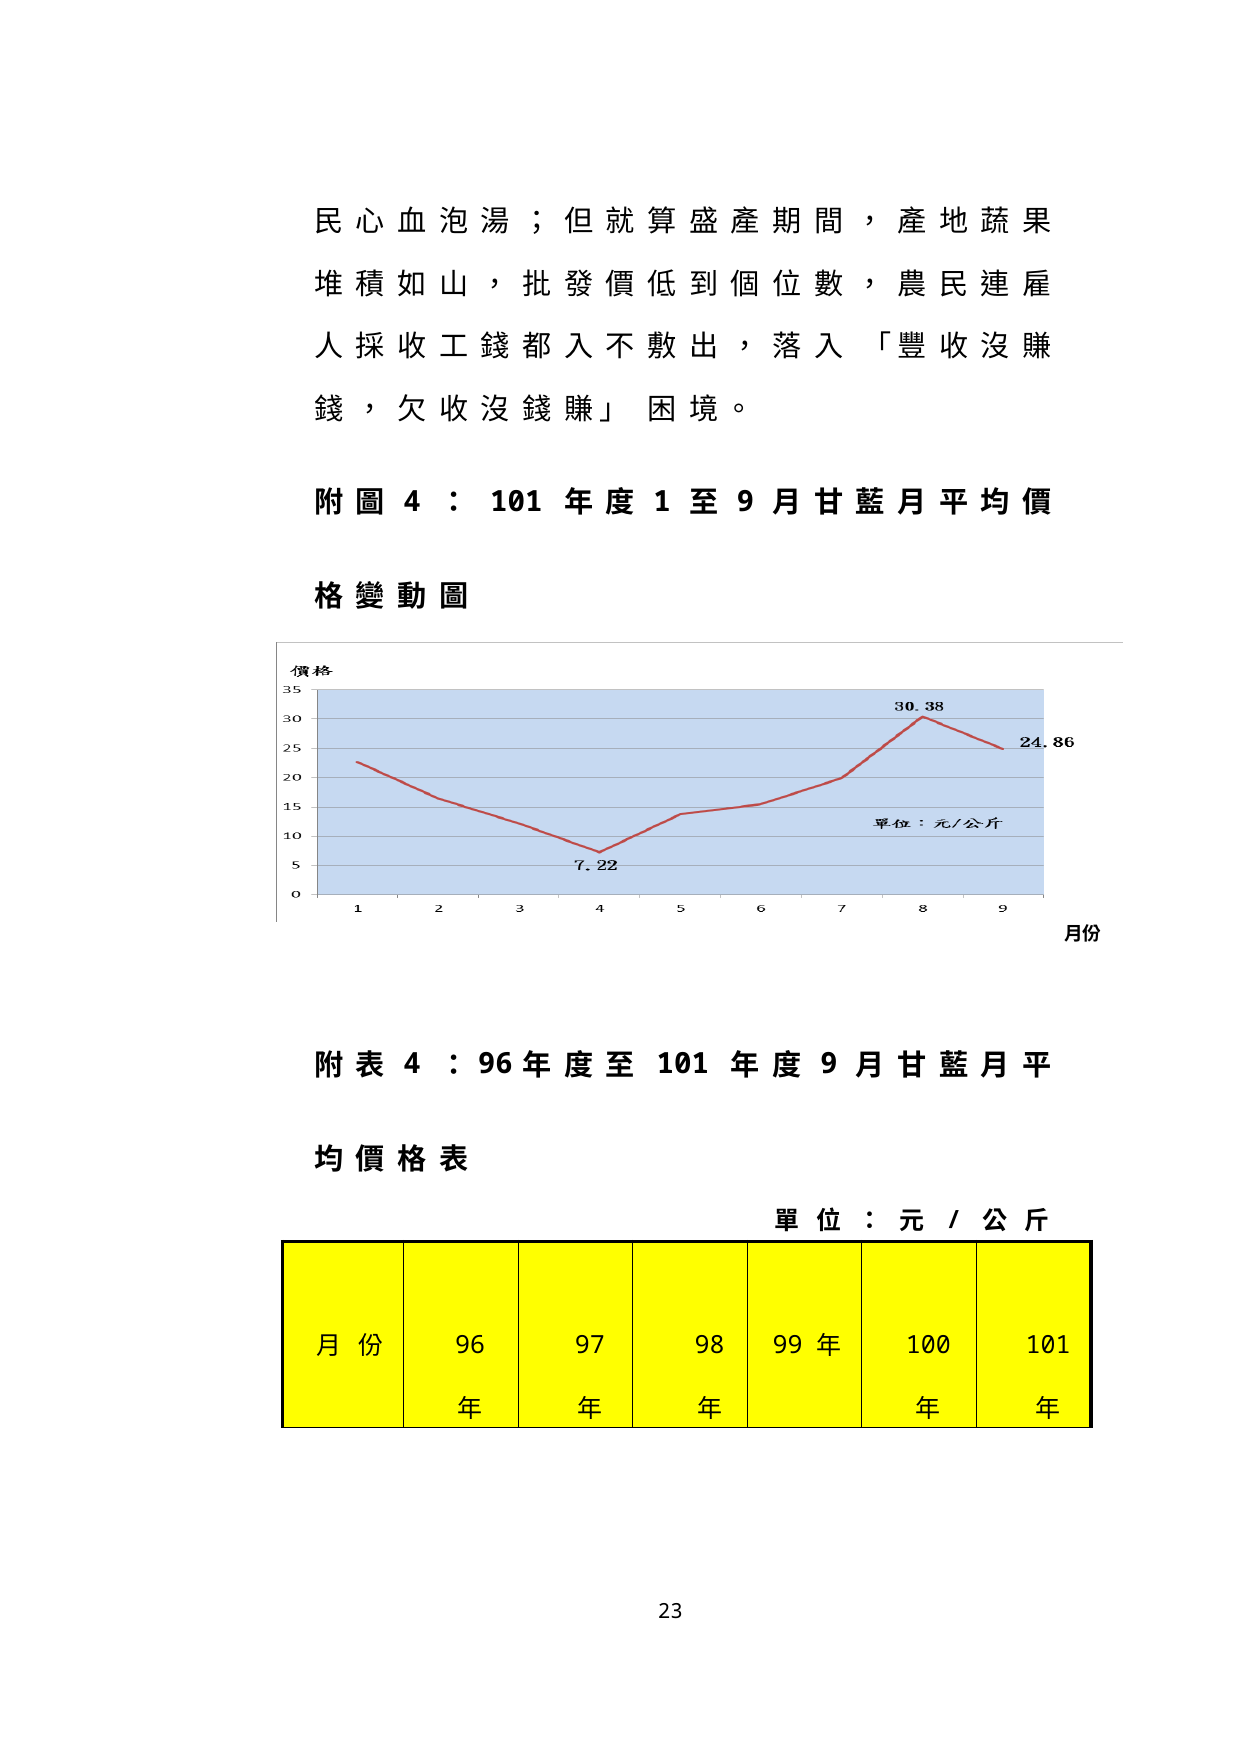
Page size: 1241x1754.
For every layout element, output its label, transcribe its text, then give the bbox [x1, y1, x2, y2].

text 單位：元/公斤 [271, 1177, 1058, 1240]
table_header 98年 [633, 1243, 747, 1427]
table_header 月份 [284, 1243, 403, 1427]
table_header 99年 [748, 1243, 861, 1427]
text 附圖4：101年度1至9月甘藍月平均價格變動圖 [271, 427, 1058, 615]
table_header 100年 [862, 1243, 976, 1427]
text 月份 [1064, 922, 1102, 943]
text 加入世界貿易組織（WTO）後，國外農產品勢必大量進口，由於國內產銷制度不健全，生產者無法準確預測消費市場之供需資訊，以致於生產計畫未能落實，常導致供給量與需求量之間發生產銷失衡現象，造成農產品價格暴漲暴跌，而使農民與消費者二者皆受其害。尤其每年颱風過境，蔬菜價格又暴漲，損及消費者權益，以101年度甘藍（高麗菜）月平均價格為例， 4月每公斤平均價格7.22元，8月每公斤平均價格30.38元，相差23.16元(詳附圖4)，另100年4月每公斤平均價格僅2.85元，相較於97年11月每公斤平均價格35.58元，價格變動超過12倍(詳附表4)。為穩定價格，政府只好透過田間耕鋤作堆肥，造成蔬菜「屍橫遍野」，讓農民欲哭無淚，加上「菜蟲」操縱菜價傳聞終年不斷，因此風雨過後蔬果產量受損，農民心血泡湯；但就算盛產期間，產地蔬果堆積如山，批發價低到個位數，農民連雇人採收工錢都入不敷出，落入「豐收沒賺錢，欠收沒錢賺」困境。 [271, 177, 1058, 427]
table_header 96年 [404, 1243, 518, 1427]
table_header 97年 [519, 1243, 632, 1427]
text 附表4：96年度至101年度9月甘藍月平均價格表 [271, 990, 1058, 1177]
table_header 101年 [977, 1243, 1089, 1427]
